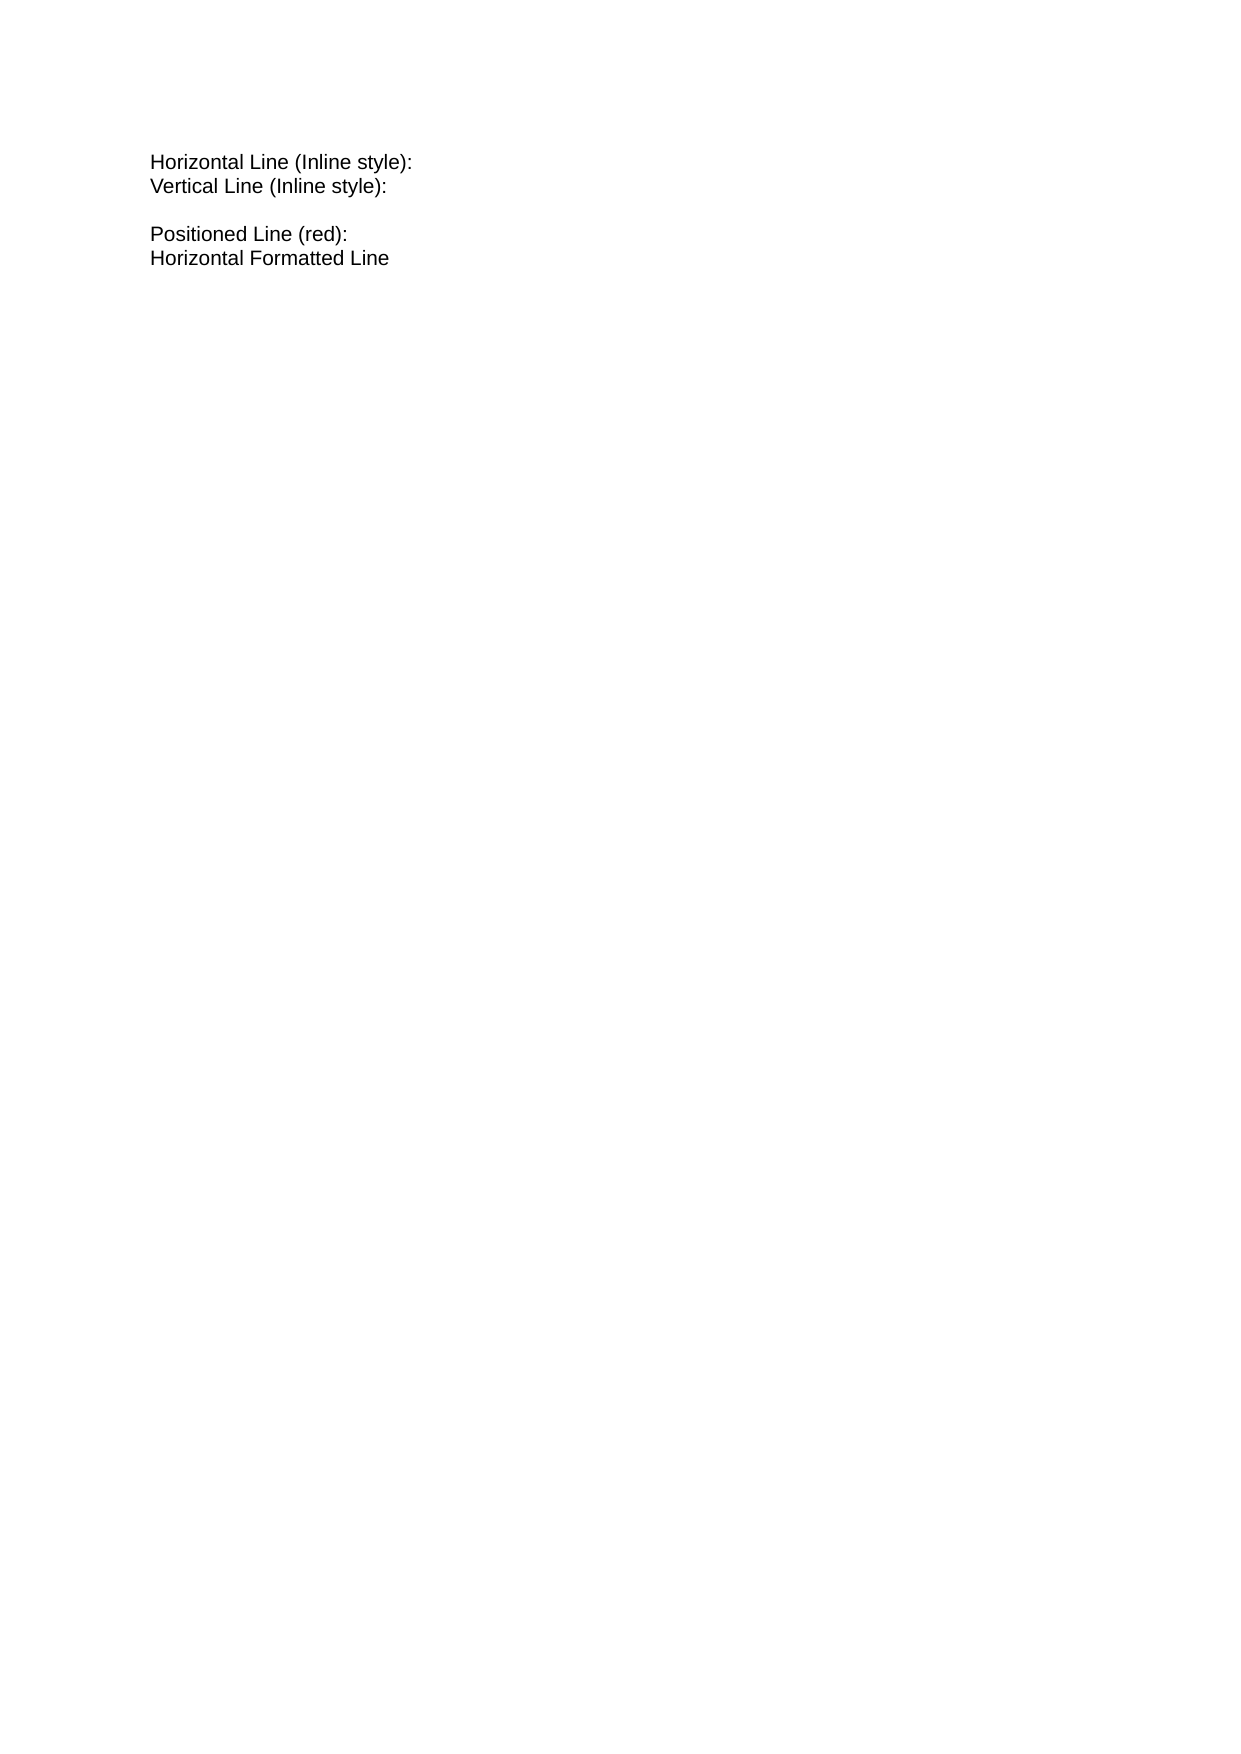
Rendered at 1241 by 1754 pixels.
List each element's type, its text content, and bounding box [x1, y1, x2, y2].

text Horizontal Line (Inline style): [150, 150, 1090, 174]
text Vertical Line (Inline style): [150, 174, 1090, 198]
text Horizontal Formatted Line [150, 246, 1090, 270]
text Positioned Line (red): [150, 222, 1090, 246]
